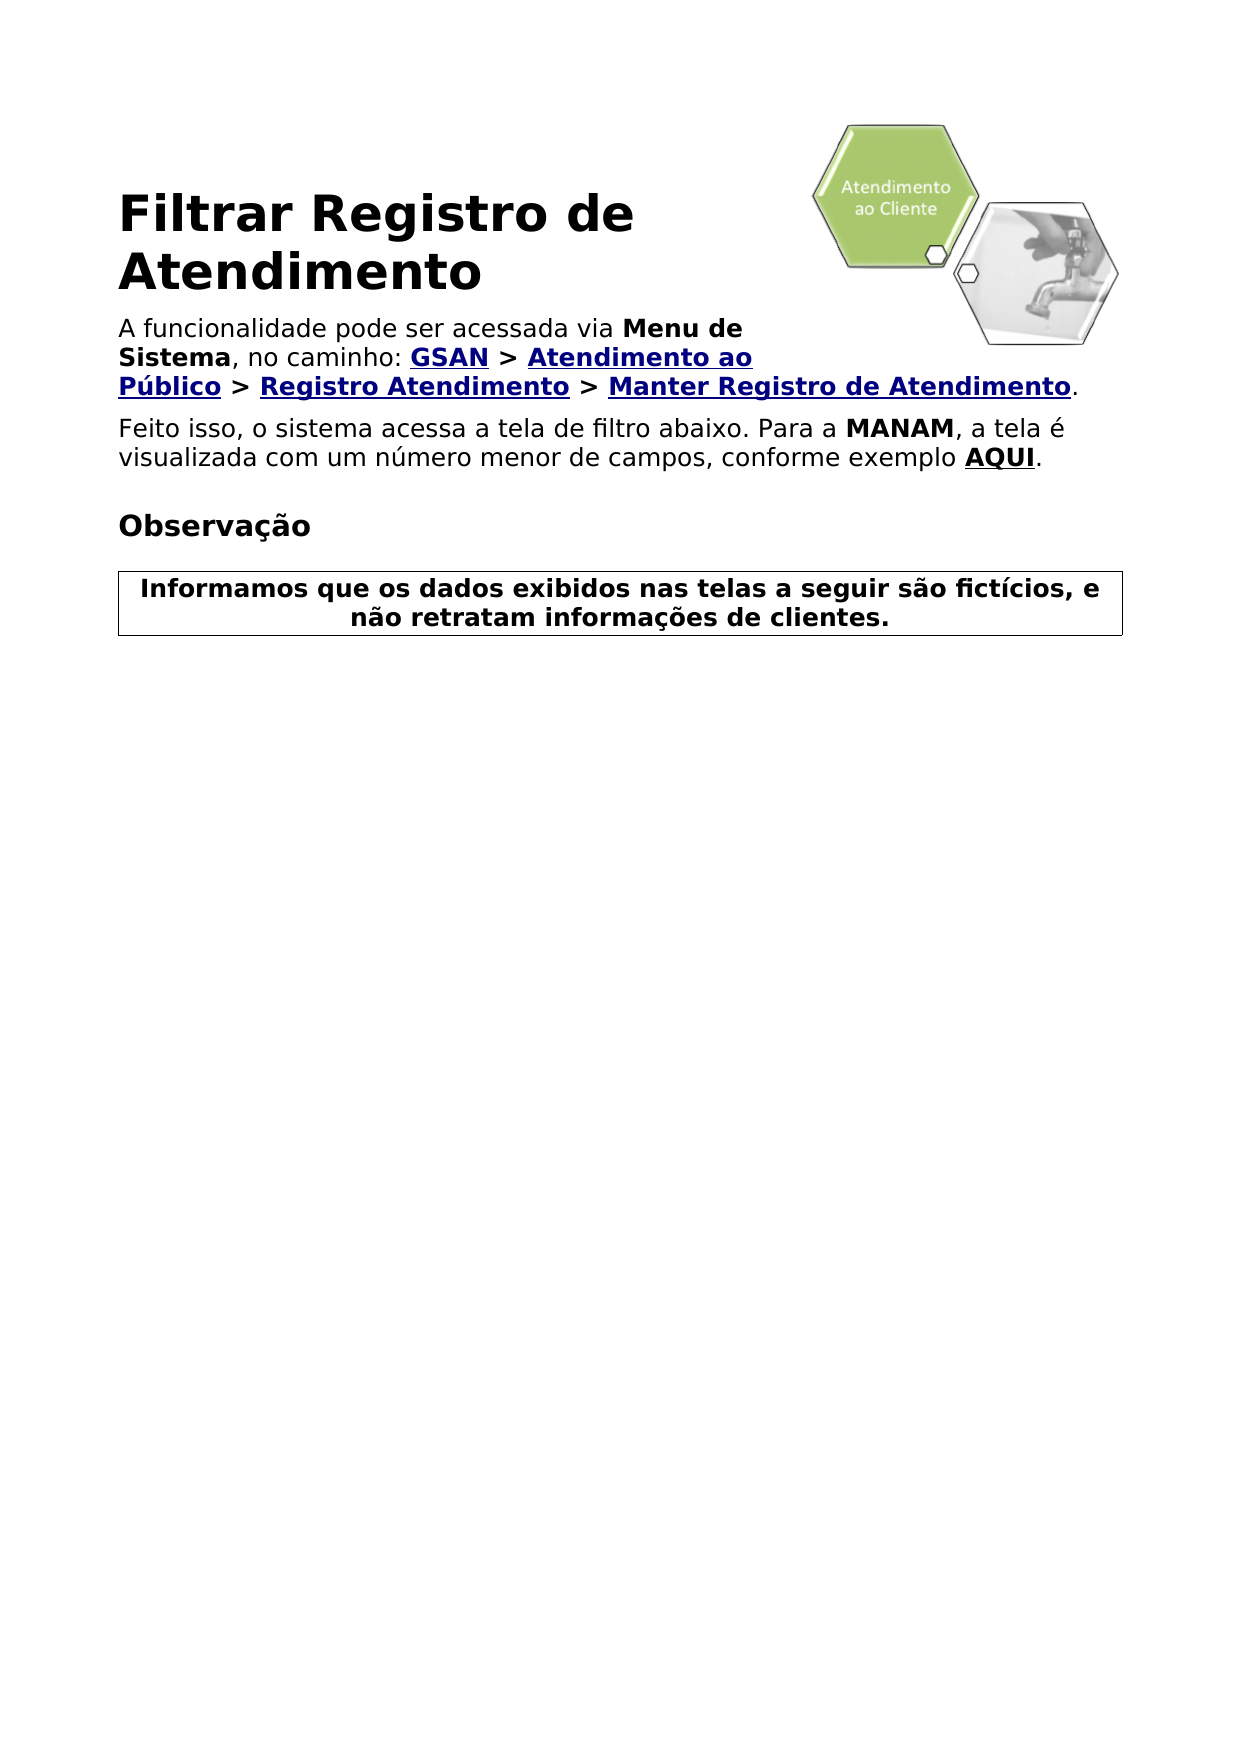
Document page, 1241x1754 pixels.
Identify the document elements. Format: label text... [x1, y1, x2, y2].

subtitle Observação [118, 509, 1122, 543]
text A funcionalidade pode ser acessada via Menu de Sistema, no caminho: GSAN > Atendimento ao Público > Registro Atendimento > Manter Registro de Atendimento. [118, 314, 1122, 401]
text Feito isso, o sistema acessa a tela de filtro abaixo. Para a MANAM, a tela é visualizada com um número menor de campos, conforme exemplo AQUI. [118, 414, 1122, 472]
picture [809, 118, 1123, 351]
subtitle Filtrar Registro de Atendimento [118, 185, 809, 301]
table_header Informamos que os dados exibidos nas telas a seguir são fictícios, e não retratam informações de clientes. [119, 572, 1122, 635]
